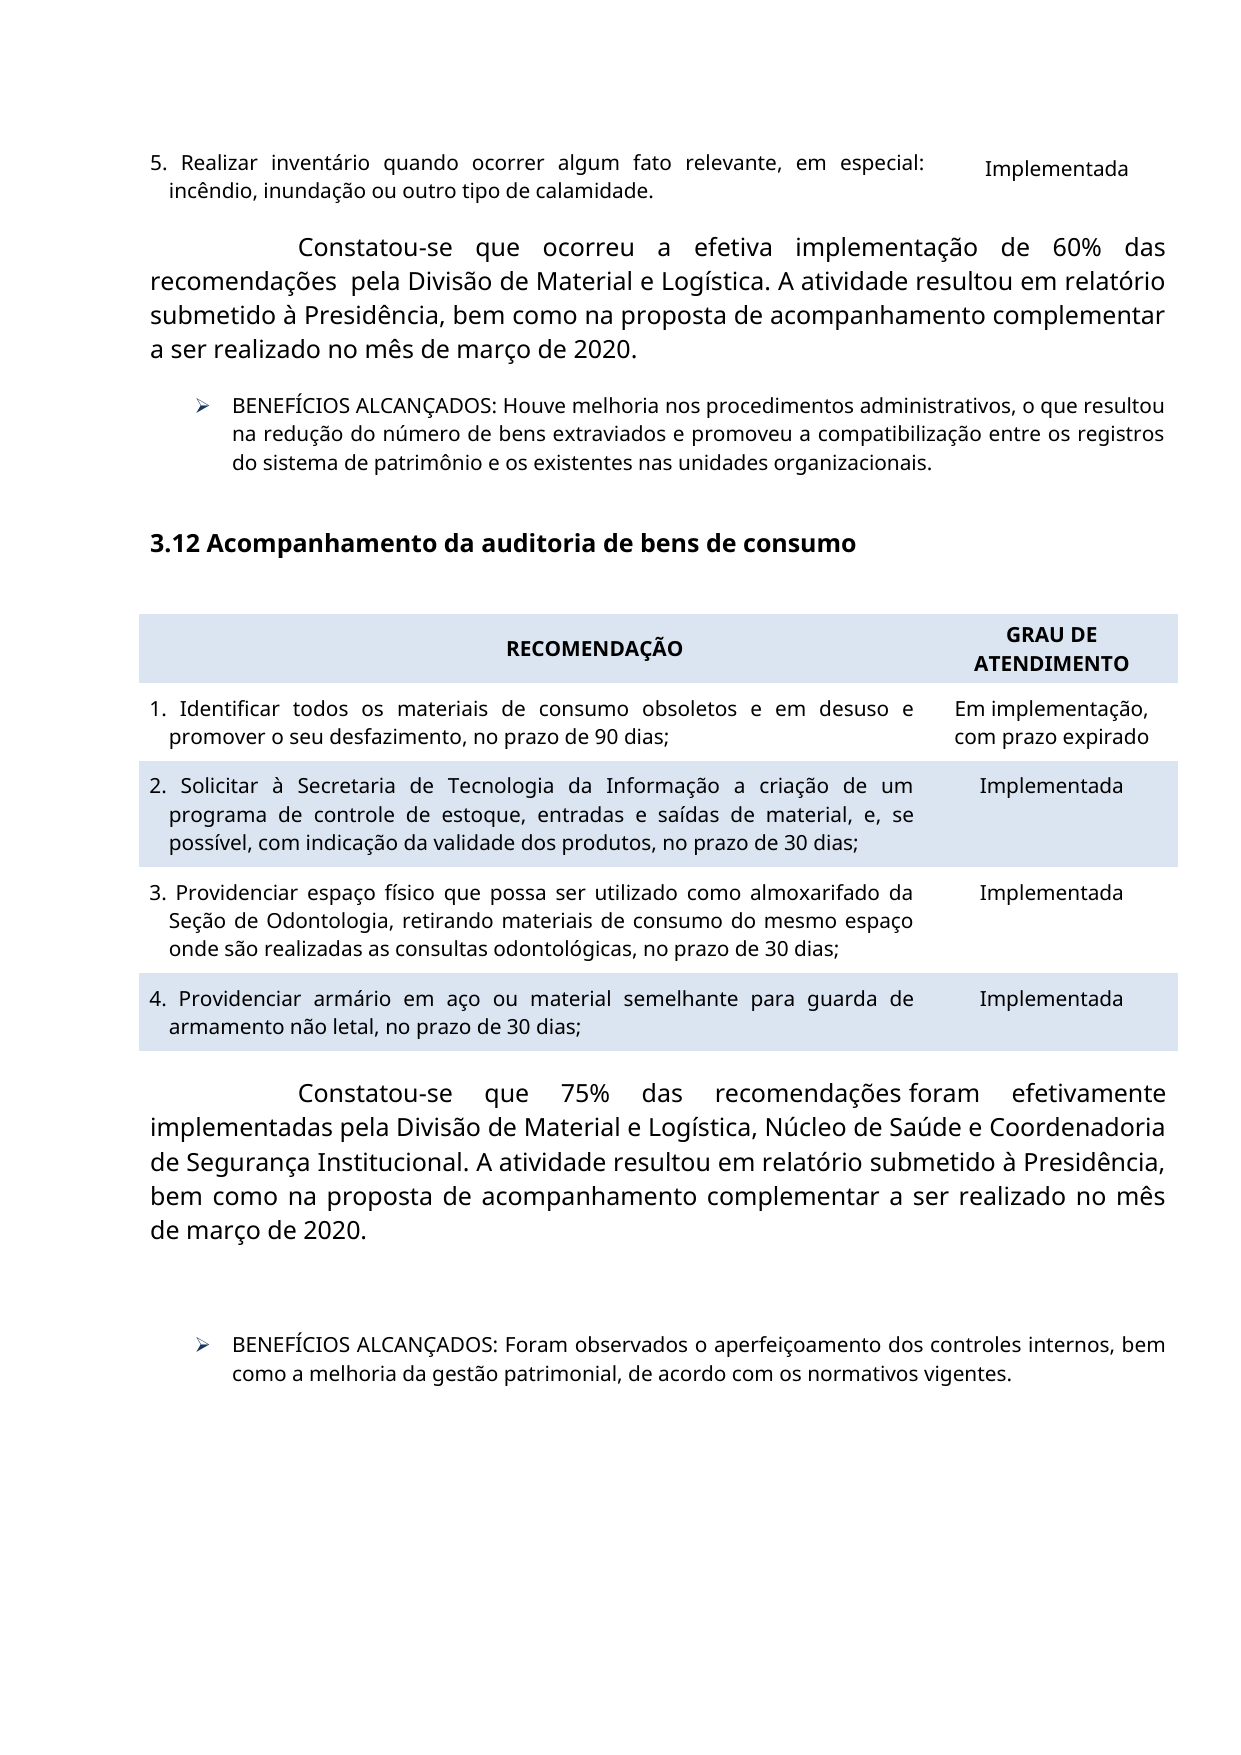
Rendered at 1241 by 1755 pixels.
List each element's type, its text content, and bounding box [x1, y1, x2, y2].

table_cell 5. Realizar inventário quando ocorrer algum fato relevante, em especial: incêndio, inundação ou outro tipo de calamidade. [139, 148, 936, 204]
table_cell Implementada [936, 148, 1178, 204]
list BENEFÍCIOS ALCANÇADOS: Houve melhoria nos procedimentos administrativos, o que resultou na redução do número de bens extraviados e promoveu a compatibilização entre os registros do sistema de patrimônio e os existentes nas unidades organizacionais. [194, 391, 1167, 476]
table_header BENEFÍCIOS ALCANÇADOS: Foram observados o aperfeiçoamento dos controles internos, bem como a melhoria da gestão patrimonial, de acordo com os normativos vigentes. [139, 1305, 1178, 1393]
table_cell 4. Providenciar armário em aço ou material semelhante para guarda de armamento não letal, no prazo de 30 dias; [139, 973, 925, 1051]
table_header GRAU DE ATENDIMENTO [925, 614, 1178, 683]
table_header RECOMENDAÇÃO [139, 614, 925, 683]
text Constatou-se que ocorreu a efetiva implementação de 60% das recomendações pela Divisão de Material e Logística. A atividade resultou em relatório submetido à Presidência, bem como na proposta de acompanhamento complementar a ser realizado no mês de março de 2020. [150, 229, 1167, 366]
text Constatou-se que 75% das recomendações foram efetivamente implementadas pela Divisão de Material e Logística, Núcleo de Saúde e Coordenadoria de Segurança Institucional. A atividade resultou em relatório submetido à Presidência, bem como na proposta de acompanhamento complementar a ser realizado no mês de março de 2020. [150, 1076, 1167, 1246]
table_cell Implementada [925, 761, 1178, 867]
table_cell Implementada [925, 867, 1178, 973]
subtitle 3.12 Acompanhamento da auditoria de bens de consumo [150, 526, 1167, 560]
table_cell 1. Identificar todos os materiais de consumo obsoletos e em desuso e promover o seu desfazimento, no prazo de 90 dias; [139, 683, 925, 761]
table_cell Implementada [925, 973, 1178, 1051]
table_cell Em implementação, com prazo expirado [925, 683, 1178, 761]
table_cell 2. Solicitar à Secretaria de Tecnologia da Informação a criação de um programa de controle de estoque, entradas e saídas de material, e, se possível, com indicação da validade dos produtos, no prazo de 30 dias; [139, 761, 925, 867]
table_cell 3. Providenciar espaço físico que possa ser utilizado como almoxarifado da Seção de Odontologia, retirando materiais de consumo do mesmo espaço onde são realizadas as consultas odontológicas, no prazo de 30 dias; [139, 867, 925, 973]
